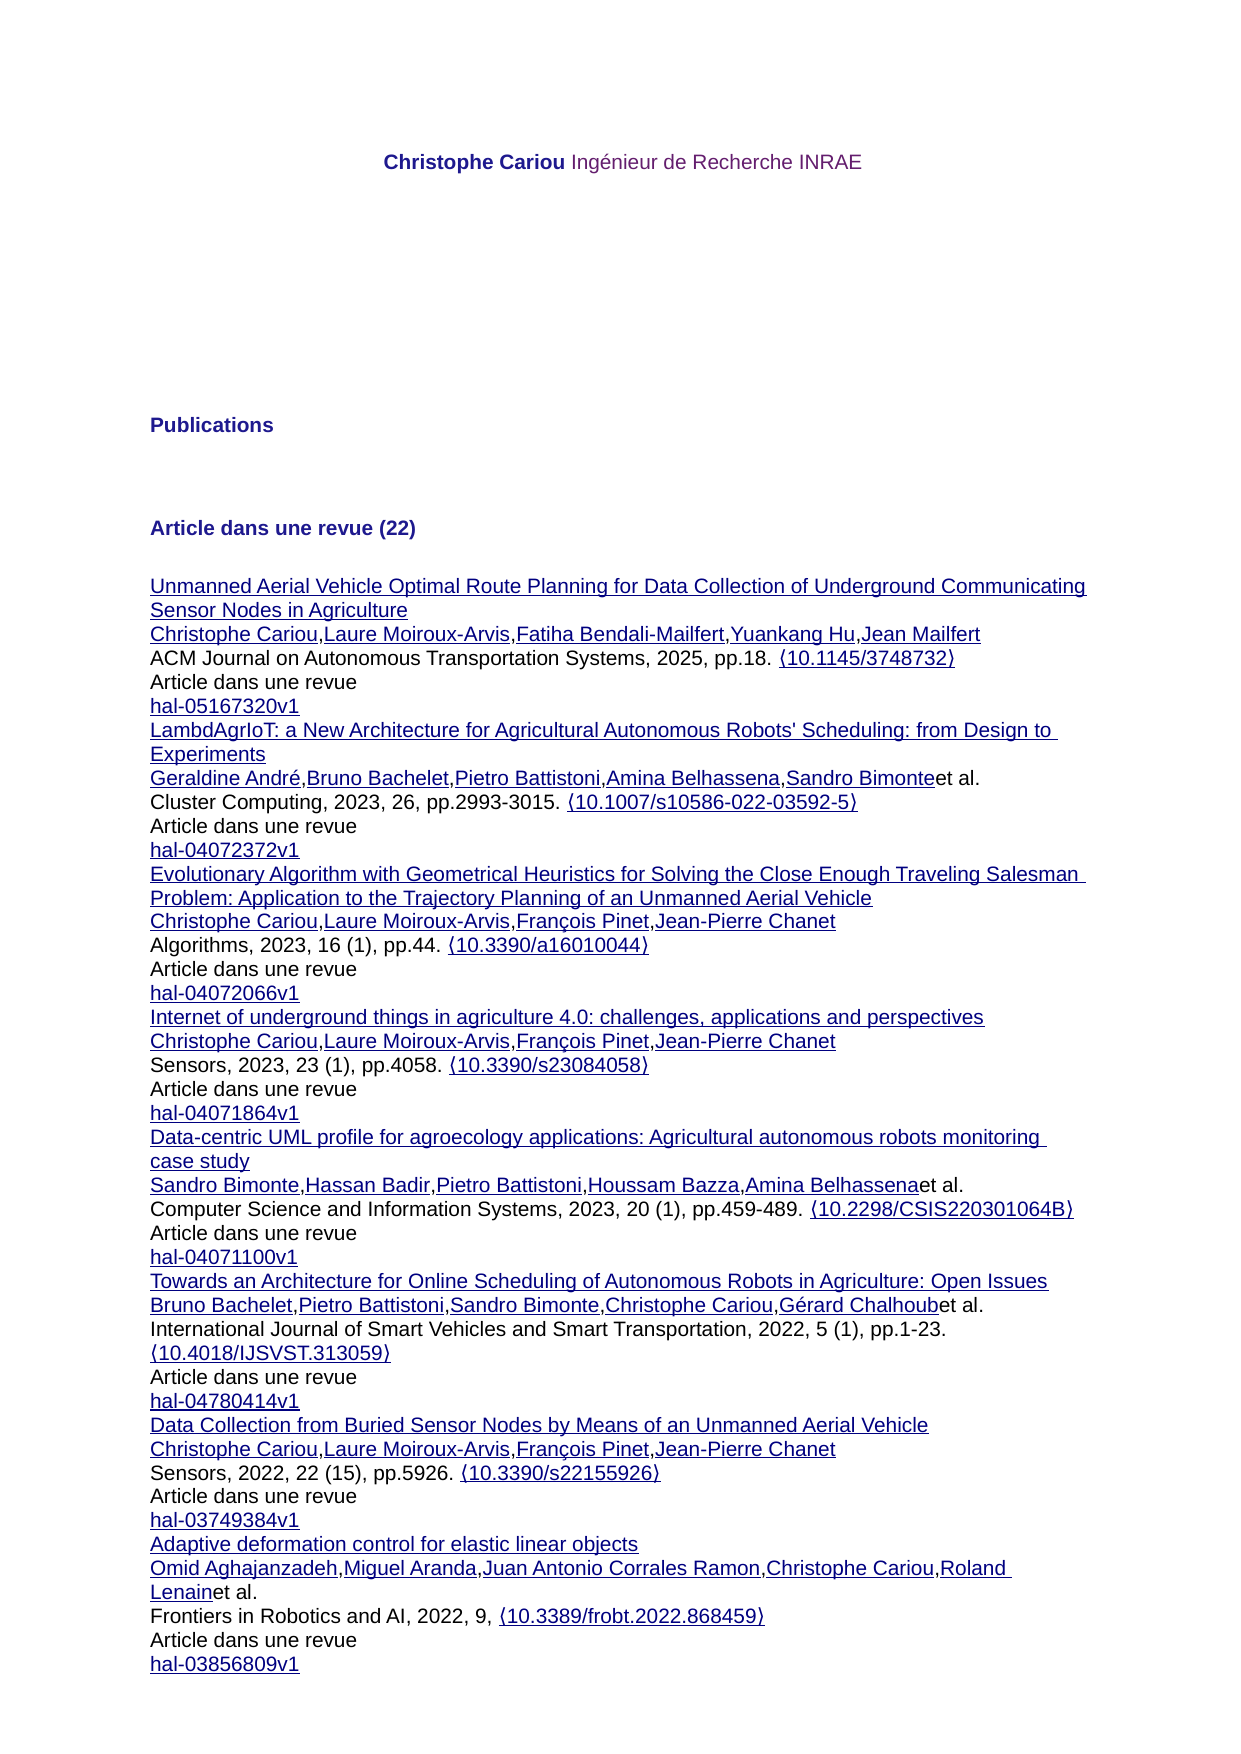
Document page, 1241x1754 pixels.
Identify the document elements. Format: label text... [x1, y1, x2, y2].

table_cell LambdAgrIoT: a New Architecture for Agricultural Autonomous Robots' Scheduling: from Design to Experiments Geraldine André,Bruno Bachelet,Pietro Battistoni,Amina Belhassena,Sandro Bimonteet al. Cluster Computing, 2023, 26, pp.2993-3015. ⟨10.1007/s10586-022-03592-5⟩ Article dans une revue hal-04072372v1 [150, 718, 1090, 861]
subtitle Article dans une revue (22) [150, 516, 1090, 539]
subtitle Publications [150, 412, 1090, 436]
table_cell Data Collection from Buried Sensor Nodes by Means of an Unmanned Aerial Vehicle Christophe Cariou,Laure Moiroux-Arvis,François Pinet,Jean-Pierre Chanet Sensors, 2022, 22 (15), pp.5926. ⟨10.3390/s22155926⟩ Article dans une revue hal-03749384v1 [150, 1413, 1090, 1532]
table_cell Evolutionary Algorithm with Geometrical Heuristics for Solving the Close Enough Traveling Salesman Problem: Application to the Trajectory Planning of an Unmanned Aerial Vehicle Christophe Cariou,Laure Moiroux-Arvis,François Pinet,Jean-Pierre Chanet Algorithms, 2023, 16 (1), pp.44. ⟨10.3390/a16010044⟩ Article dans une revue hal-04072066v1 [150, 861, 1090, 1005]
table_cell Towards an Architecture for Online Scheduling of Autonomous Robots in Agriculture: Open Issues Bruno Bachelet,Pietro Battistoni,Sandro Bimonte,Christophe Cariou,Gérard Chalhoubet al. International Journal of Smart Vehicles and Smart Transportation, 2022, 5 (1), pp.1-23. ⟨10.4018/IJSVST.313059⟩ Article dans une revue hal-04780414v1 [150, 1269, 1090, 1412]
table_cell Adaptive deformation control for elastic linear objects Omid Aghajanzadeh,Miguel Aranda,Juan Antonio Corrales Ramon,Christophe Cariou,Roland Lenainet al. Frontiers in Robotics and AI, 2022, 9, ⟨10.3389/frobt.2022.868459⟩ Article dans une revue hal-03856809v1 [150, 1532, 1090, 1676]
subtitle Christophe Cariou Ingénieur de Recherche INRAE [150, 150, 1090, 174]
table_header Unmanned Aerial Vehicle Optimal Route Planning for Data Collection of Underground Communicating Sensor Nodes in Agriculture Christophe Cariou,Laure Moiroux-Arvis,Fatiha Bendali-Mailfert,Yuankang Hu,Jean Mailfert ACM Journal on Autonomous Transportation Systems, 2025, pp.18. ⟨10.1145/3748732⟩ Article dans une revue hal-05167320v1 [150, 574, 1090, 718]
table_cell Data-centric UML profile for agroecology applications: Agricultural autonomous robots monitoring case study Sandro Bimonte,Hassan Badir,Pietro Battistoni,Houssam Bazza,Amina Belhassenaet al. Computer Science and Information Systems, 2023, 20 (1), pp.459-489. ⟨10.2298/CSIS220301064B⟩ Article dans une revue hal-04071100v1 [150, 1125, 1090, 1269]
table_cell Internet of underground things in agriculture 4.0: challenges, applications and perspectives Christophe Cariou,Laure Moiroux-Arvis,François Pinet,Jean-Pierre Chanet Sensors, 2023, 23 (1), pp.4058. ⟨10.3390/s23084058⟩ Article dans une revue hal-04071864v1 [150, 1005, 1090, 1125]
